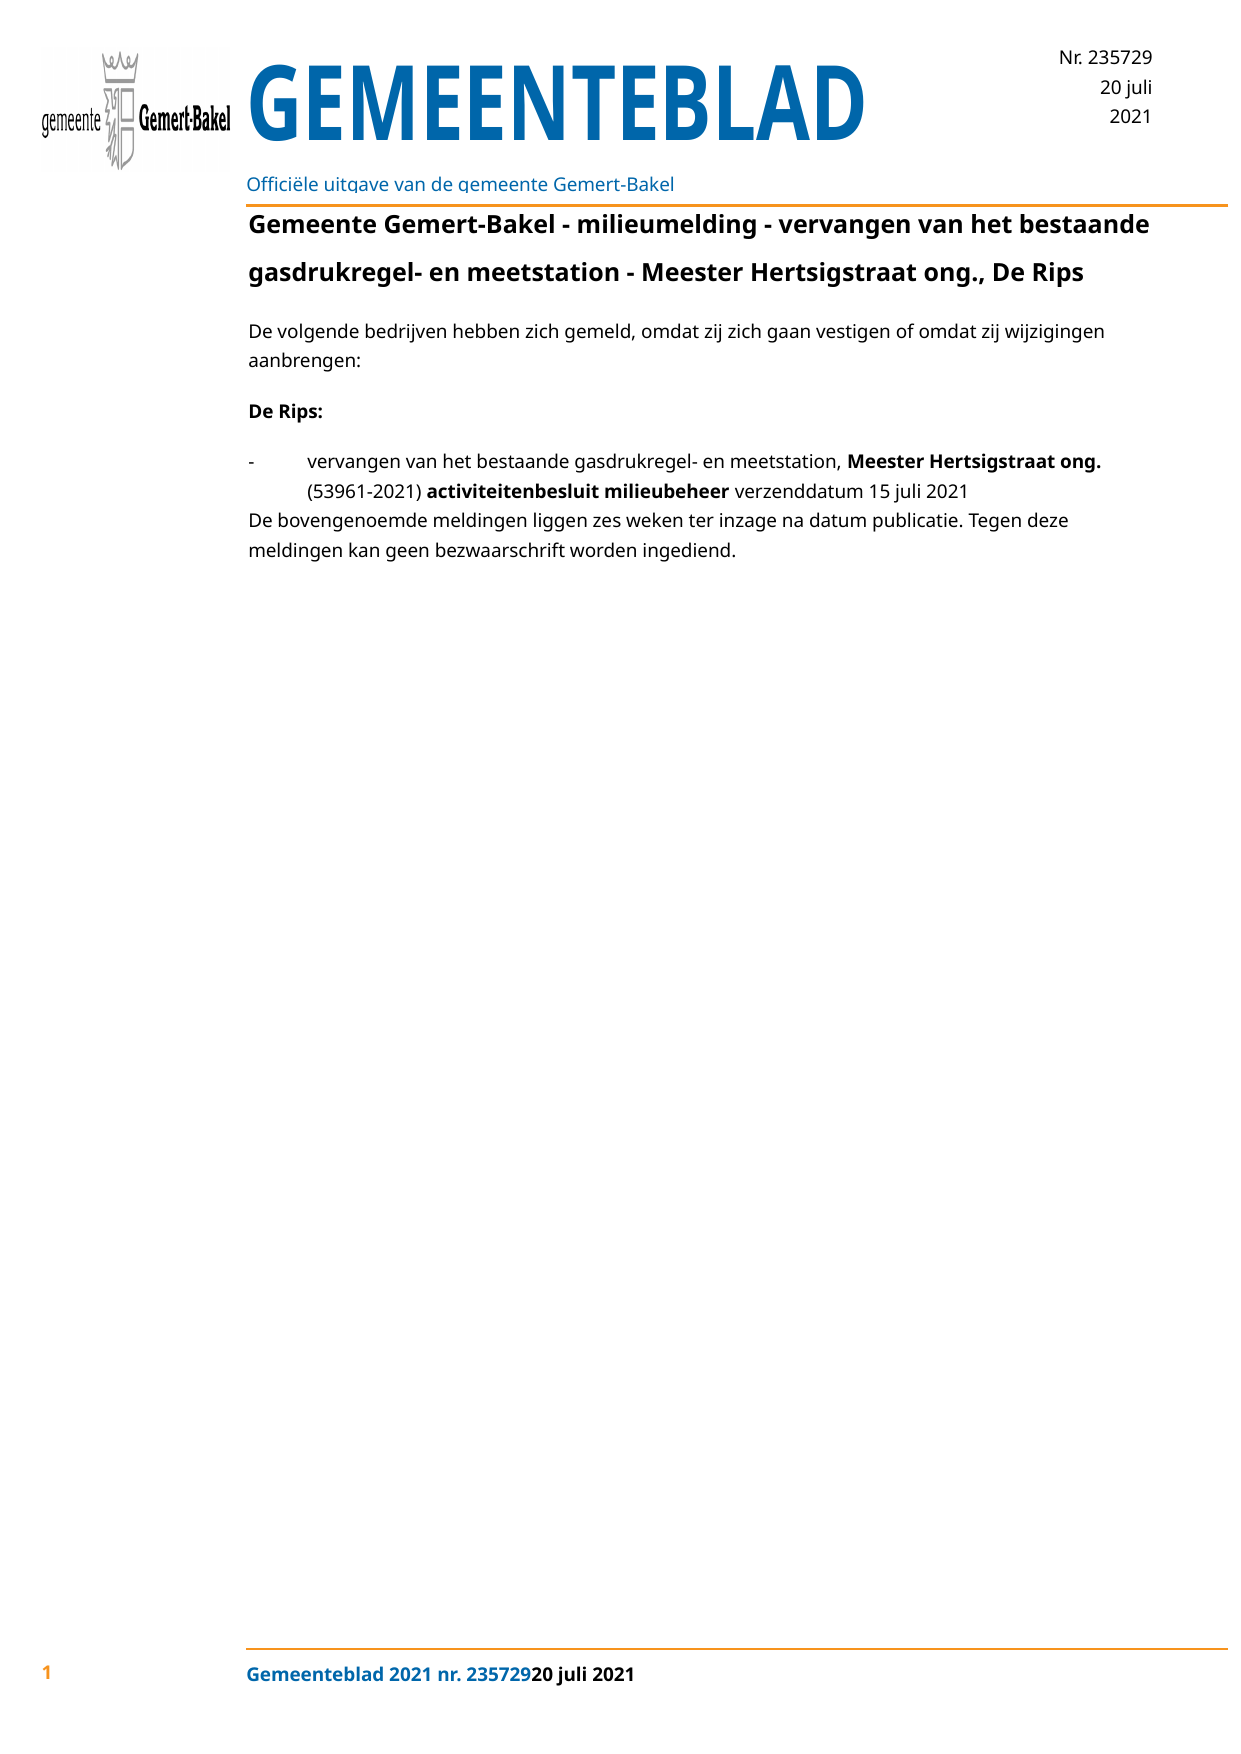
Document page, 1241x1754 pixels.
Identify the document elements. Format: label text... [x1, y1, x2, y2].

text De Rips: [248, 398, 1152, 424]
text De volgende bedrijven hebben zich gemeld, omdat zij zich gaan vestigen of omdat zij wijzigingen aanbrengen: [248, 318, 1152, 373]
list vervangen van het bestaande gasdrukregel- en meetstation, Meester Hertsigstraat ong. (53961-2021) activiteitenbesluit milieubeheer verzenddatum 15 juli 2021 [248, 448, 1152, 504]
picture [41, 47, 231, 172]
text De bovengenoemde meldingen liggen zes weken ter inzage na datum publicatie. Tegen deze meldingen kan geen bezwaarschrift worden ingediend. [248, 507, 1152, 563]
text Gemeente Gemert-Bakel - milieumelding - vervangen van het bestaande gasdrukregel- en meetstation - Meester Hertsigstraat ong., De Rips [248, 207, 1152, 288]
